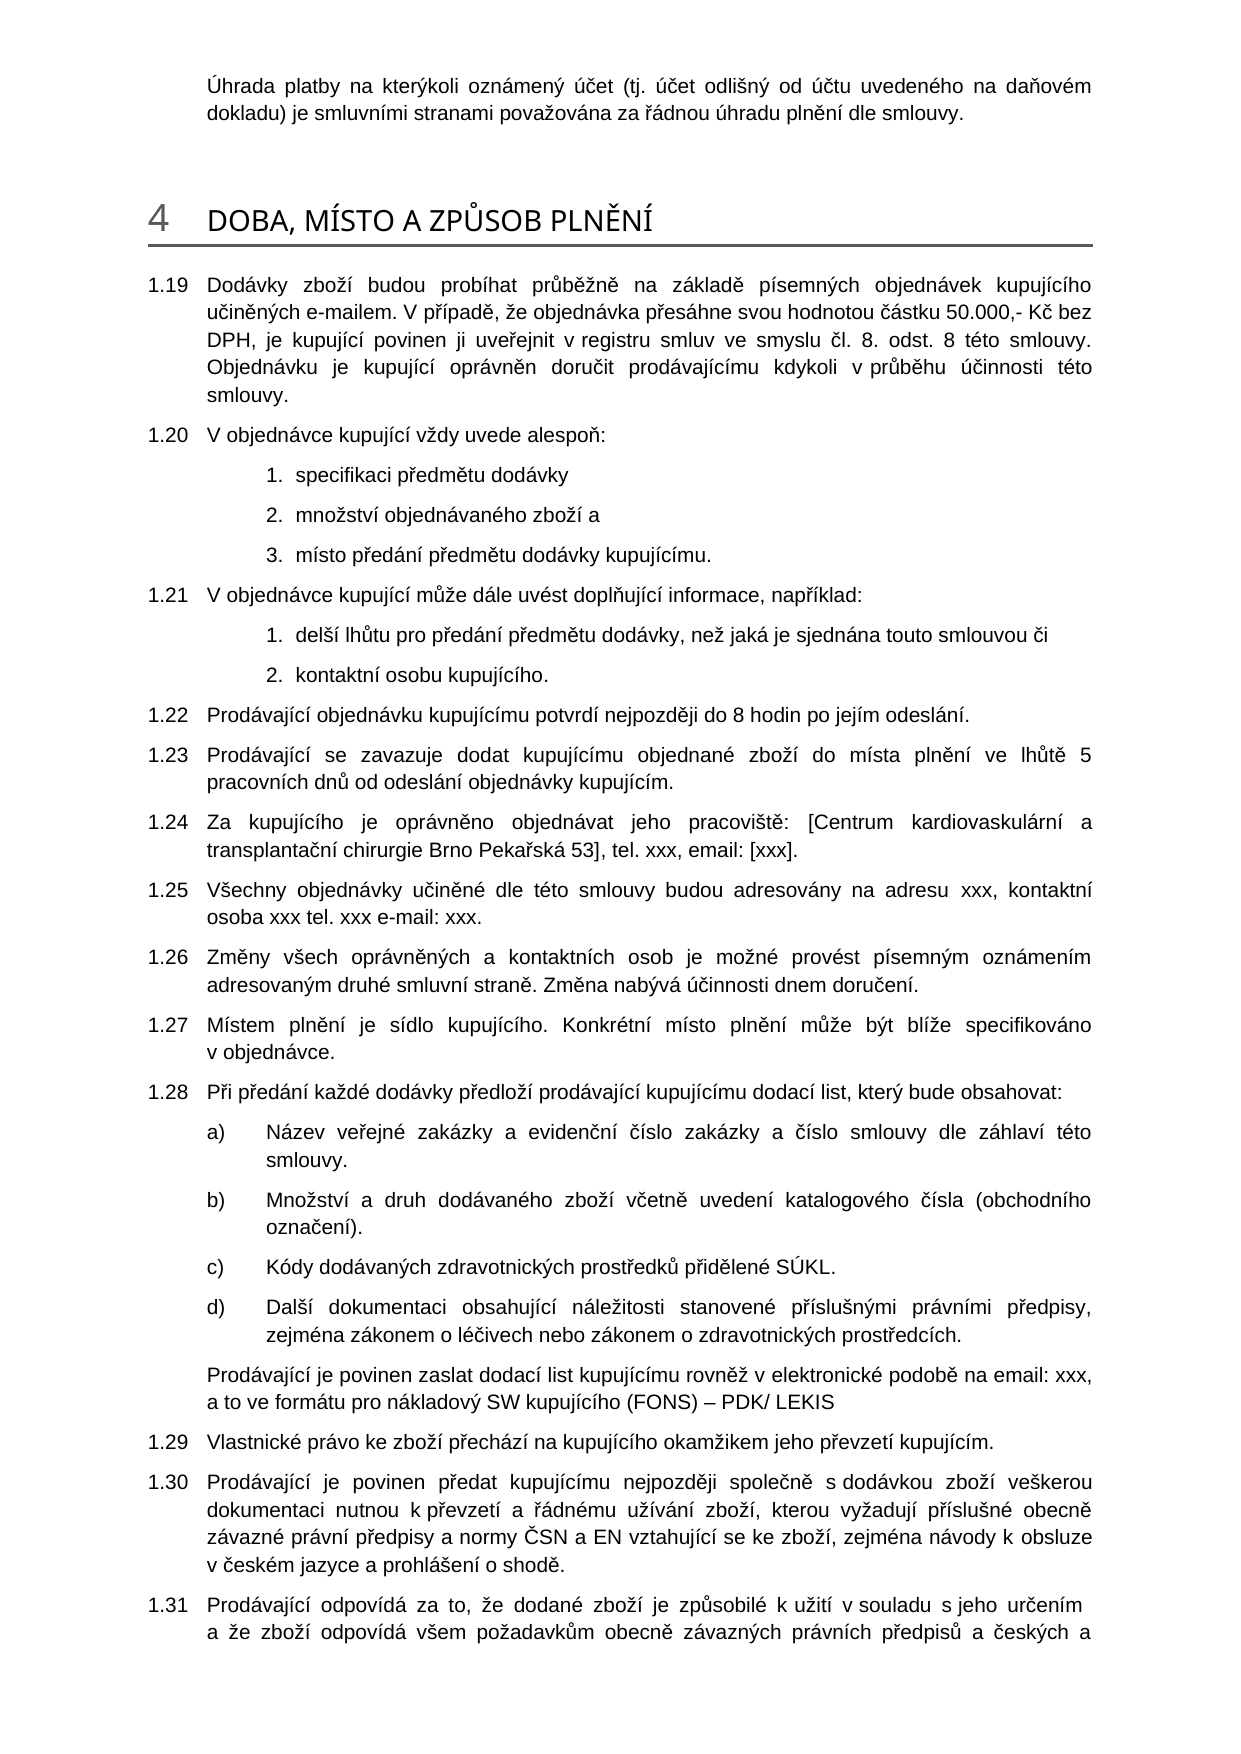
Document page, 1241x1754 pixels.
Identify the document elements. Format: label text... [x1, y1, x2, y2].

list množství objednávaného zboží a [266, 502, 1093, 526]
list specifikaci předmětu dodávky [266, 462, 1093, 486]
list Všechny objednávky učiněné dle této smlouvy budou adresovány na adresu xxx, kontaktní osoba xxx tel. xxx e-mail: xxx. [148, 877, 1093, 929]
list Další dokumentaci obsahující náležitosti stanovené příslušnými právními předpisy, zejména zákonem o léčivech nebo zákonem o zdravotnických prostředcích. [207, 1295, 1093, 1346]
list V objednávce kupující může dále uvést doplňující informace, například: [148, 582, 1093, 606]
list Prodávající objednávku kupujícímu potvrdí nejpozději do 8 hodin po jejím odeslání. [148, 702, 1093, 726]
list Místem plnění je sídlo kupujícího. Konkrétní místo plnění může být blíže specifikováno v objednávce. [148, 1012, 1093, 1064]
list Prodávající se zavazuje dodat kupujícímu objednané zboží do místa plnění ve lhůtě 5 pracovních dnů od odeslání objednávky kupujícím. [148, 742, 1093, 794]
list Prodávající odpovídá za to, že dodané zboží je způsobilé k užití v souladu s jeho určením a že zboží odpovídá všem požadavkům obecně závazných právních předpisů a českých a [148, 1592, 1093, 1644]
list Změny všech oprávněných a kontaktních osob je možné provést písemným oznámením adresovaným druhé smluvní straně. Změna nabývá účinnosti dnem doručení. [148, 945, 1093, 996]
text Prodávající je povinen zaslat dodací list kupujícímu rovněž v elektronické podobě na email: xxx, a to ve formátu pro nákladový SW kupujícího (FONS) – PDK/ LEKIS [207, 1362, 1093, 1414]
list V objednávce kupující vždy uvede alespoň: [148, 422, 1093, 446]
list Při předání každé dodávky předloží prodávající kupujícímu dodací list, který bude obsahovat: [148, 1080, 1093, 1104]
list Za kupujícího je oprávněno objednávat jeho pracoviště: [Centrum kardiovaskulární a transplantační chirurgie Brno Pekařská 53], tel. xxx, email: [xxx]. [148, 810, 1093, 861]
list Kódy dodávaných zdravotnických prostředků přidělené SÚKL. [207, 1255, 1093, 1279]
list Název veřejné zakázky a evidenční číslo zakázky a číslo smlouvy dle záhlaví této smlouvy. [207, 1120, 1093, 1171]
list Úhrada platby na kterýkoli oznámený účet (tj. účet odlišný od účtu uvedeného na daňovém dokladu) je smluvními stranami považována za řádnou úhradu plnění dle smlouvy. [148, 74, 1093, 125]
subtitle Doba, místo a způsob plnění [148, 191, 1093, 244]
list delší lhůtu pro předání předmětu dodávky, než jaká je sjednána touto smlouvou či [266, 622, 1093, 646]
list Prodávající je povinen předat kupujícímu nejpozději společně s dodávkou zboží veškerou dokumentaci nutnou k převzetí a řádnému užívání zboží, kterou vyžadují příslušné obecně závazné právní předpisy a normy ČSN a EN vztahující se ke zboží, zejména návody k obsluze v českém jazyce a prohlášení o shodě. [148, 1470, 1093, 1576]
list Vlastnické právo ke zboží přechází na kupujícího okamžikem jeho převzetí kupujícím. [148, 1430, 1093, 1454]
list Množství a druh dodávaného zboží včetně uvedení katalogového čísla (obchodního označení). [207, 1187, 1093, 1239]
list místo předání předmětu dodávky kupujícímu. [266, 542, 1093, 566]
list kontaktní osobu kupujícího. [266, 662, 1093, 686]
list Dodávky zboží budou probíhat průběžně na základě písemných objednávek kupujícího učiněných e-mailem. V případě, že objednávka přesáhne svou hodnotou částku 50.000,- Kč bez DPH, je kupující povinen ji uveřejnit v registru smluv ve smyslu čl. 8. odst. 8 této smlouvy. Objednávku je kupující oprávněn doručit prodávajícímu kdykoli v průběhu účinnosti této smlouvy. [148, 272, 1093, 406]
